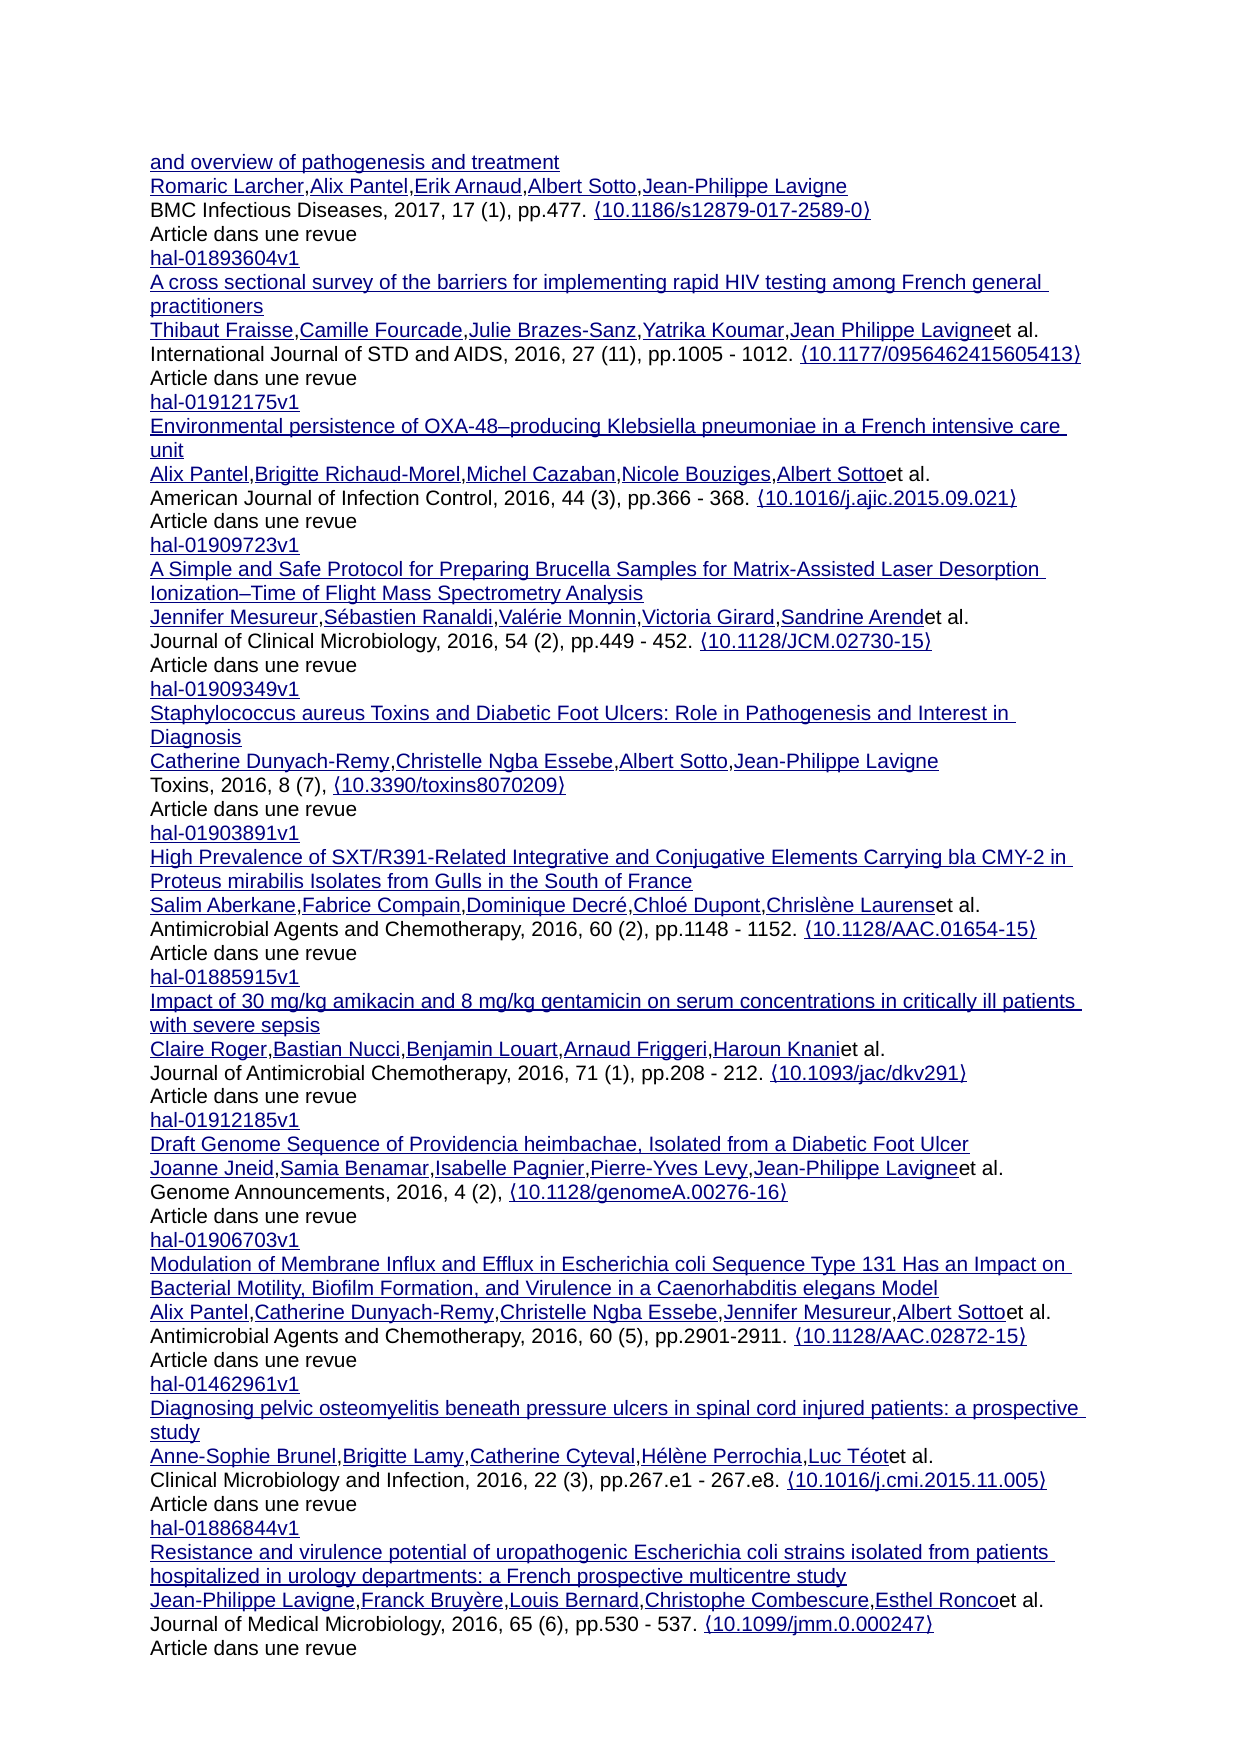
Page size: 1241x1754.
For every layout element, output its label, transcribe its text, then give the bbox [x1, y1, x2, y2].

table_cell A Simple and Safe Protocol for Preparing Brucella Samples for Matrix-Assisted Laser Desorption Ionization–Time of Flight Mass Spectrometry Analysis Jennifer Mesureur,Sébastien Ranaldi,Valérie Monnin,Victoria Girard,Sandrine Arendet al. Journal of Clinical Microbiology, 2016, 54 (2), pp.449 - 452. ⟨10.1128/JCM.02730-15⟩ Article dans une revue hal-01909349v1 [150, 557, 1090, 701]
table_cell Modulation of Membrane Influx and Efflux in Escherichia coli Sequence Type 131 Has an Impact on Bacterial Motility, Biofilm Formation, and Virulence in a Caenorhabditis elegans Model Alix Pantel,Catherine Dunyach-Remy,Christelle Ngba Essebe,Jennifer Mesureur,Albert Sottoet al. Antimicrobial Agents and Chemotherapy, 2016, 60 (5), pp.2901-2911. ⟨10.1128/AAC.02872-15⟩ Article dans une revue hal-01462961v1 [150, 1252, 1090, 1396]
table_cell Impact of 30 mg/kg amikacin and 8 mg/kg gentamicin on serum concentrations in critically ill patients with severe sepsis Claire Roger,Bastian Nucci,Benjamin Louart,Arnaud Friggeri,Haroun Knaniet al. Journal of Antimicrobial Chemotherapy, 2016, 71 (1), pp.208 - 212. ⟨10.1093/jac/dkv291⟩ Article dans une revue hal-01912185v1 [150, 989, 1090, 1132]
table_cell Draft Genome Sequence of Providencia heimbachae, Isolated from a Diabetic Foot Ulcer Joanne Jneid,Samia Benamar,Isabelle Pagnier,Pierre-Yves Levy,Jean-Philippe Lavigneet al. Genome Announcements, 2016, 4 (2), ⟨10.1128/genomeA.00276-16⟩ Article dans une revue hal-01906703v1 [150, 1132, 1090, 1252]
table_cell A cross sectional survey of the barriers for implementing rapid HIV testing among French general practitioners Thibaut Fraisse,Camille Fourcade,Julie Brazes-Sanz,Yatrika Koumar,Jean Philippe Lavigneet al. International Journal of STD and AIDS, 2016, 27 (11), pp.1005 - 1012. ⟨10.1177/0956462415605413⟩ Article dans une revue hal-01912175v1 [150, 270, 1090, 413]
table_cell Resistance and virulence potential of uropathogenic Escherichia coli strains isolated from patients hospitalized in urology departments: a French prospective multicentre study Jean-Philippe Lavigne,Franck Bruyère,Louis Bernard,Christophe Combescure,Esthel Roncoet al. Journal of Medical Microbiology, 2016, 65 (6), pp.530 - 537. ⟨10.1099/jmm.0.000247⟩ Article dans une revue [150, 1540, 1090, 1659]
table_cell High Prevalence of SXT/R391-Related Integrative and Conjugative Elements Carrying bla CMY-2 in Proteus mirabilis Isolates from Gulls in the South of France Salim Aberkane,Fabrice Compain,Dominique Decré,Chloé Dupont,Chrislène Laurenset al. Antimicrobial Agents and Chemotherapy, 2016, 60 (2), pp.1148 - 1152. ⟨10.1128/AAC.01654-15⟩ Article dans une revue hal-01885915v1 [150, 845, 1090, 988]
table_cell Environmental persistence of OXA-48–producing Klebsiella pneumoniae in a French intensive care unit Alix Pantel,Brigitte Richaud-Morel,Michel Cazaban,Nicole Bouziges,Albert Sottoet al. American Journal of Infection Control, 2016, 44 (3), pp.366 - 368. ⟨10.1016/j.ajic.2015.09.021⟩ Article dans une revue hal-01909723v1 [150, 414, 1090, 557]
table_cell First report of cavitary pneumonia due to community-acquired Acinetobacter pittii, study of virulence and overview of pathogenesis and treatment Romaric Larcher,Alix Pantel,Erik Arnaud,Albert Sotto,Jean-Philippe Lavigne BMC Infectious Diseases, 2017, 17 (1), pp.477. ⟨10.1186/s12879-017-2589-0⟩ Article dans une revue hal-01893604v1 [150, 150, 1090, 270]
table_cell Staphylococcus aureus Toxins and Diabetic Foot Ulcers: Role in Pathogenesis and Interest in Diagnosis Catherine Dunyach-Remy,Christelle Ngba Essebe,Albert Sotto,Jean-Philippe Lavigne Toxins, 2016, 8 (7), ⟨10.3390/toxins8070209⟩ Article dans une revue hal-01903891v1 [150, 701, 1090, 845]
table_cell Diagnosing pelvic osteomyelitis beneath pressure ulcers in spinal cord injured patients: a prospective study Anne-Sophie Brunel,Brigitte Lamy,Catherine Cyteval,Hélène Perrochia,Luc Téotet al. Clinical Microbiology and Infection, 2016, 22 (3), pp.267.e1 - 267.e8. ⟨10.1016/j.cmi.2015.11.005⟩ Article dans une revue hal-01886844v1 [150, 1396, 1090, 1539]
